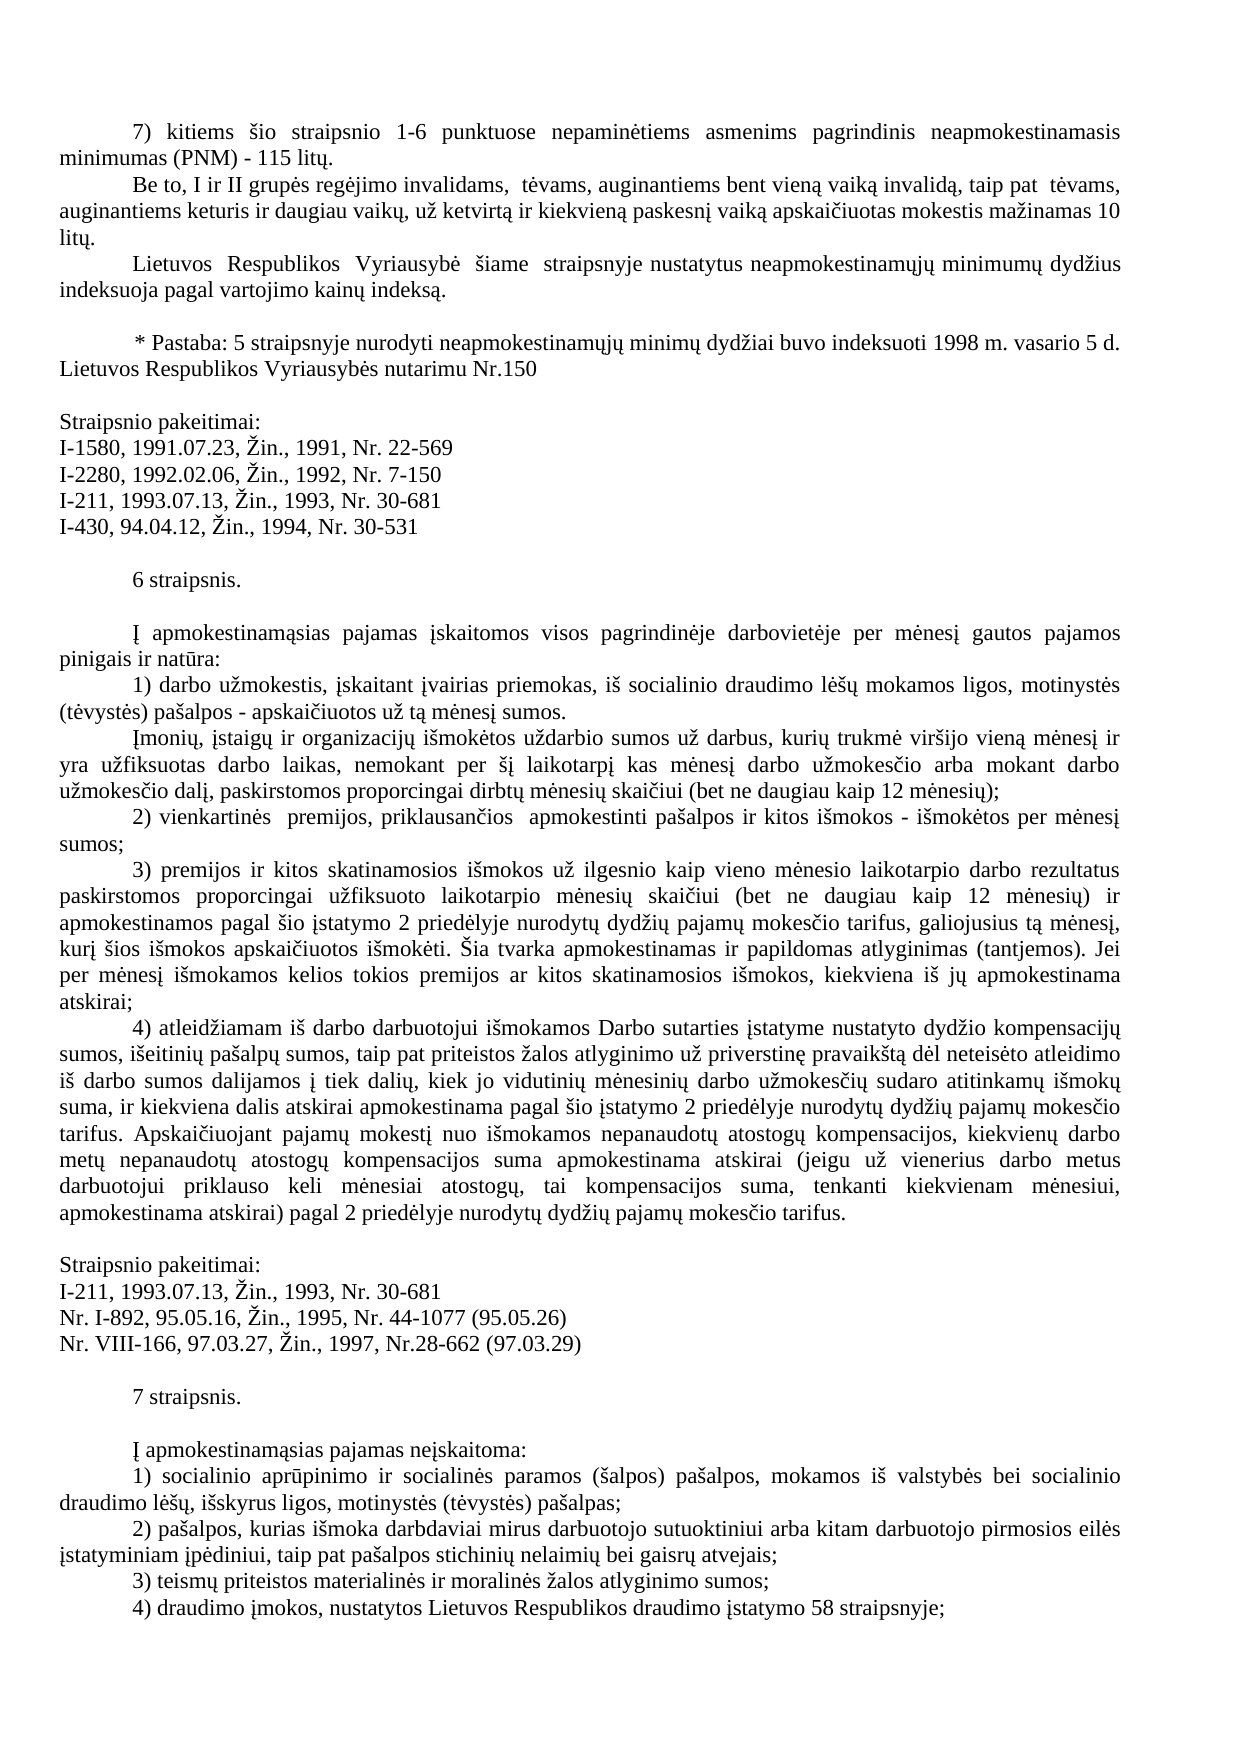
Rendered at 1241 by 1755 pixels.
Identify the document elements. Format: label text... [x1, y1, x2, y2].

text 4) draudimo įmokos, nustatytos Lietuvos Respublikos draudimo įstatymo 58 straipsnyje; [59, 1594, 1122, 1620]
text I-1580, 1991.07.23, Žin., 1991, Nr. 22-569 [59, 434, 1122, 461]
text I-211, 1993.07.13, Žin., 1993, Nr. 30-681 [59, 487, 1122, 513]
text Be to, I ir II grupės regėjimo invalidams, tėvams, auginantiems bent vieną vaiką invalidą, taip pat tėvams, auginantiems keturis ir daugiau vaikų, už ketvirtą ir kiekvieną paskesnį vaiką apskaičiuotas mokestis mažinamas 10 litų. [59, 171, 1122, 250]
text Lietuvos Respublikos Vyriausybė šiame straipsnyje nustatytus neapmokestinamųjų minimumų dydžius indeksuoja pagal vartojimo kainų indeksą. [59, 250, 1122, 303]
text I-430, 94.04.12, Žin., 1994, Nr. 30-531 [59, 513, 1122, 540]
text 2) vienkartinės premijos, priklausančios apmokestinti pašalpos ir kitos išmokos - išmokėtos per mėnesį sumos; [59, 803, 1122, 856]
text Straipsnio pakeitimai: [59, 1251, 1122, 1278]
text * Pastaba: 5 straipsnyje nurodyti neapmokestinamųjų minimų dydžiai buvo indeksuoti 1998 m. vasario 5 d. Lietuvos Respublikos Vyriausybės nutarimu Nr.150 [59, 329, 1122, 382]
text Nr. VIII-166, 97.03.27, Žin., 1997, Nr.28-662 (97.03.29) [59, 1330, 1122, 1357]
text 7) kitiems šio straipsnio 1-6 punktuose nepaminėtiems asmenims pagrindinis neapmokestinamasis minimumas (PNM) - 115 litų. [59, 118, 1122, 171]
text 3) premijos ir kitos skatinamosios išmokos už ilgesnio kaip vieno mėnesio laikotarpio darbo rezultatus paskirstomos proporcingai užfiksuoto laikotarpio mėnesių skaičiui (bet ne daugiau kaip 12 mėnesių) ir apmokestinamos pagal šio įstatymo 2 priedėlyje nurodytų dydžių pajamų mokesčio tarifus, galiojusius tą mėnesį, kurį šios išmokos apskaičiuotos išmokėti. Šia tvarka apmokestinamas ir papildomas atlyginimas (tantjemos). Jei per mėnesį išmokamos kelios tokios premijos ar kitos skatinamosios išmokos, kiekviena iš jų apmokestinama atskirai; [59, 856, 1122, 1014]
text 4) atleidžiamam iš darbo darbuotojui išmokamos Darbo sutarties įstatyme nustatyto dydžio kompensacijų sumos, išeitinių pašalpų sumos, taip pat priteistos žalos atlyginimo už priverstinę pravaikštą dėl neteisėto atleidimo iš darbo sumos dalijamos į tiek dalių, kiek jo vidutinių mėnesinių darbo užmokesčių sudaro atitinkamų išmokų suma, ir kiekviena dalis atskirai apmokestinama pagal šio įstatymo 2 priedėlyje nurodytų dydžių pajamų mokesčio tarifus. Apskaičiuojant pajamų mokestį nuo išmokamos nepanaudotų atostogų kompensacijos, kiekvienų darbo metų nepanaudotų atostogų kompensacijos suma apmokestinama atskirai (jeigu už vienerius darbo metus darbuotojui priklauso keli mėnesiai atostogų, tai kompensacijos suma, tenkanti kiekvienam mėnesiui, apmokestinama atskirai) pagal 2 priedėlyje nurodytų dydžių pajamų mokesčio tarifus. [59, 1014, 1122, 1225]
text 6 straipsnis. [59, 566, 1122, 592]
text Į apmokestinamąsias pajamas įskaitomos visos pagrindinėje darbovietėje per mėnesį gautos pajamos pinigais ir natūra: [59, 619, 1122, 672]
text 7 straipsnis. [59, 1383, 1122, 1409]
text Straipsnio pakeitimai: [59, 408, 1122, 434]
text I-211, 1993.07.13, Žin., 1993, Nr. 30-681 [59, 1278, 1122, 1304]
text Įmonių, įstaigų ir organizacijų išmokėtos uždarbio sumos už darbus, kurių trukmė viršijo vieną mėnesį ir yra užfiksuotas darbo laikas, nemokant per šį laikotarpį kas mėnesį darbo užmokesčio arba mokant darbo užmokesčio dalį, paskirstomos proporcingai dirbtų mėnesių skaičiui (bet ne daugiau kaip 12 mėnesių); [59, 724, 1122, 803]
text I-2280, 1992.02.06, Žin., 1992, Nr. 7-150 [59, 461, 1122, 487]
text Nr. I-892, 95.05.16, Žin., 1995, Nr. 44-1077 (95.05.26) [59, 1304, 1122, 1330]
text Į apmokestinamąsias pajamas neįskaitoma: [59, 1436, 1122, 1462]
text 3) teismų priteistos materialinės ir moralinės žalos atlyginimo sumos; [59, 1568, 1122, 1594]
text 2) pašalpos, kurias išmoka darbdaviai mirus darbuotojo sutuoktiniui arba kitam darbuotojo pirmosios eilės įstatyminiam įpėdiniui, taip pat pašalpos stichinių nelaimių bei gaisrų atvejais; [59, 1515, 1122, 1568]
text 1) socialinio aprūpinimo ir socialinės paramos (šalpos) pašalpos, mokamos iš valstybės bei socialinio draudimo lėšų, išskyrus ligos, motinystės (tėvystės) pašalpas; [59, 1462, 1122, 1515]
text 1) darbo užmokestis, įskaitant įvairias priemokas, iš socialinio draudimo lėšų mokamos ligos, motinystės (tėvystės) pašalpos - apskaičiuotos už tą mėnesį sumos. [59, 672, 1122, 724]
